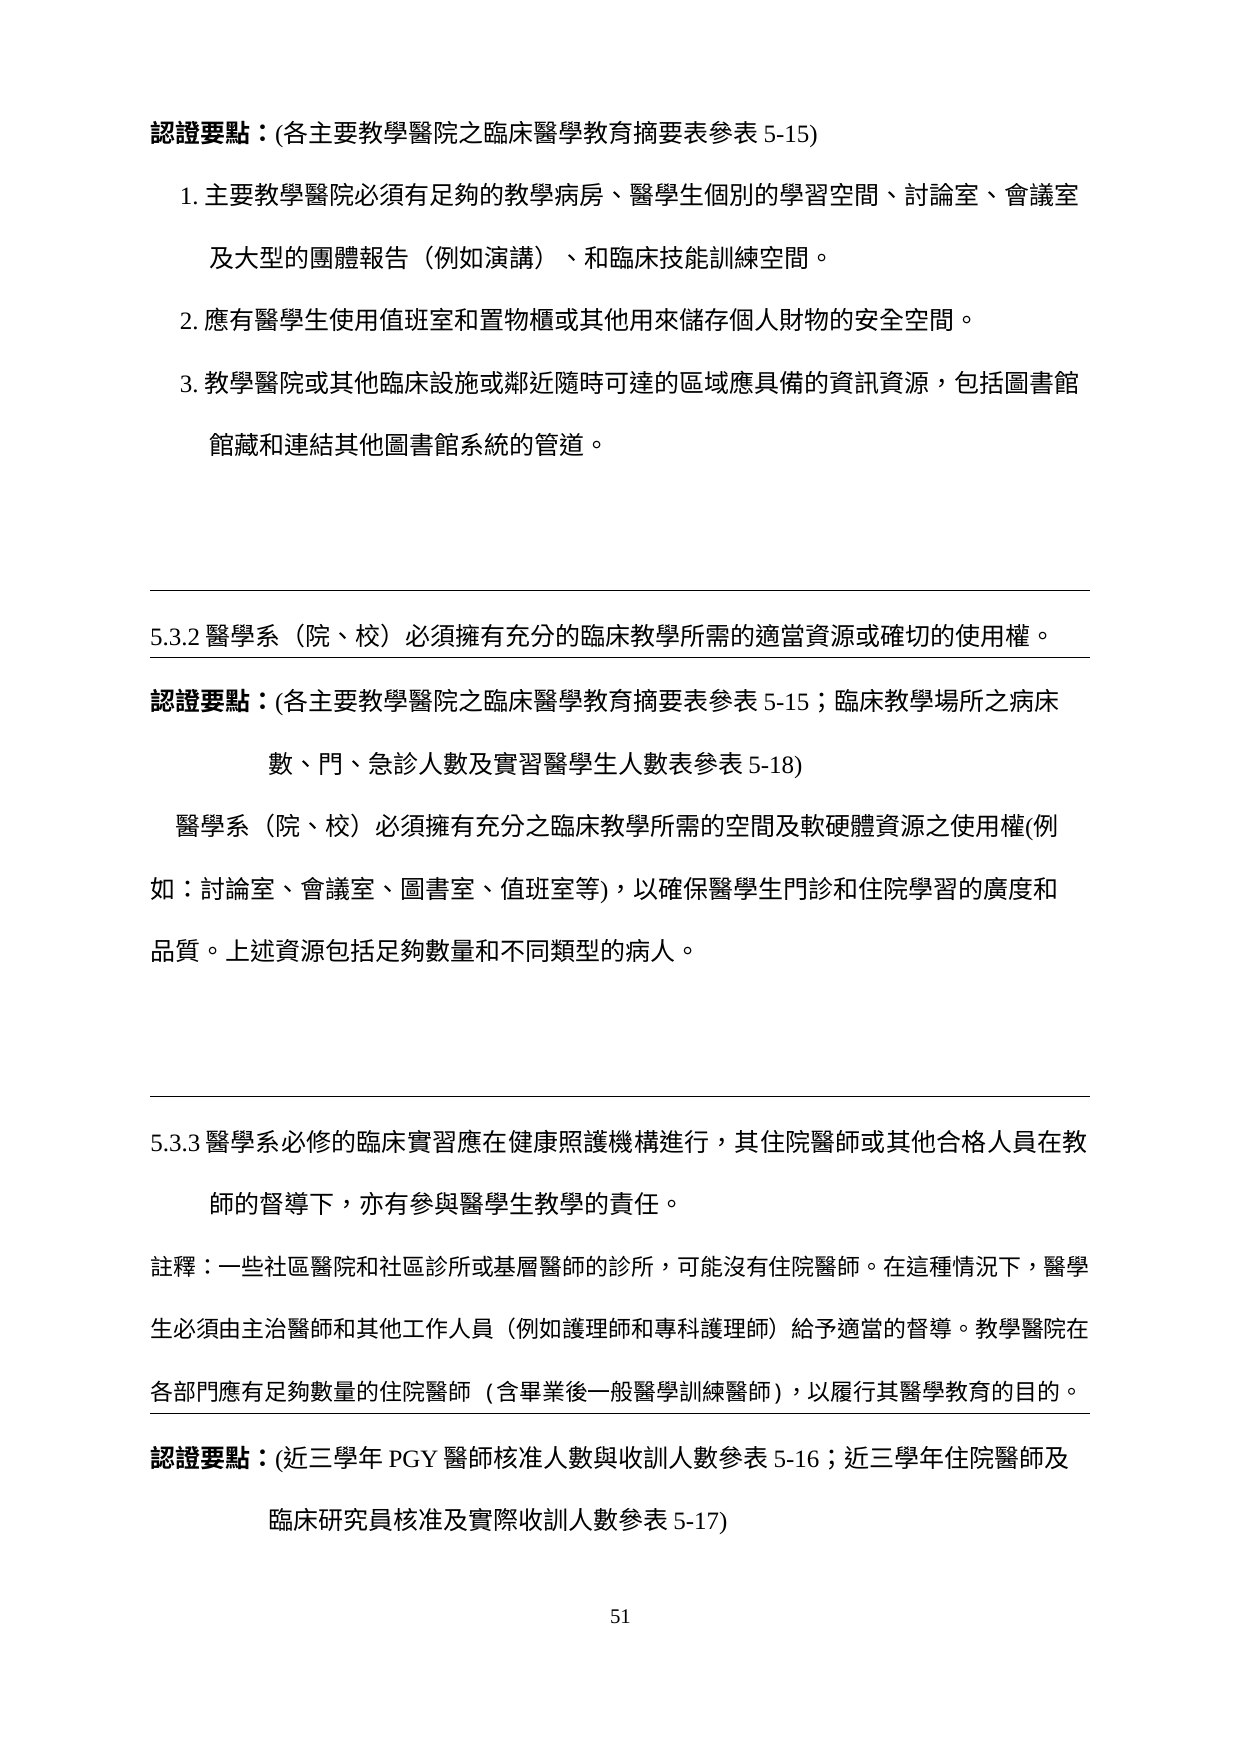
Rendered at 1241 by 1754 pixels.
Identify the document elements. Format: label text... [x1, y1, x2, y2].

list 主要教學醫院必須有足夠的教學病房、醫學生個別的學習空間、討論室、會議室及大型的團體報告（例如演講）、和臨床技能訓練空間。 [179, 152, 1090, 277]
text 註釋：一些社區醫院和社區診所或基層醫師的診所，可能沒有住院醫師。在這種情況下，醫學生必須由主治醫師和其他工作人員（例如護理師和專科護理師）給予適當的督導。教學醫院在各部門應有足夠數量的住院醫師 (含畢業後一般醫學訓練醫師)，以履行其醫學教育的目的。 [150, 1224, 1090, 1413]
list 教學醫院或其他臨床設施或鄰近隨時可達的區域應具備的資訊資源，包括圖書館館藏和連結其他圖書館系統的管道。 [179, 339, 1090, 464]
text 5.3.3醫學系必修的臨床實習應在健康照護機構進行，其住院醫師或其他合格人員在教師的督導下，亦有參與醫學生教學的責任。 [150, 1097, 1090, 1224]
text 認證要點：(各主要教學醫院之臨床醫學教育摘要表參表5-15；臨床教學場所之病床數、門、急診人數及實習醫學生人數表參表5-18) [150, 658, 1080, 783]
text 5.3.2醫學系（院、校）必須擁有充分的臨床教學所需的適當資源或確切的使用權。 [150, 591, 1090, 657]
text 認證要點：(近三學年PGY醫師核准人數與收訓人數參表5-16；近三學年住院醫師及臨床研究員核准及實際收訓人數參表5-17) [150, 1414, 1090, 1539]
text 醫學系（院、校）必須擁有充分之臨床教學所需的空間及軟硬體資源之使用權(例如：討論室、會議室、圖書室、值班室等)，以確保醫學生門診和住院學習的廣度和品質。上述資源包括足夠數量和不同類型的病人。 [150, 783, 1080, 971]
text 認證要點：(各主要教學醫院之臨床醫學教育摘要表參表5-15) [150, 89, 1090, 152]
list 應有醫學生使用值班室和置物櫃或其他用來儲存個人財物的安全空間。 [179, 277, 1090, 339]
